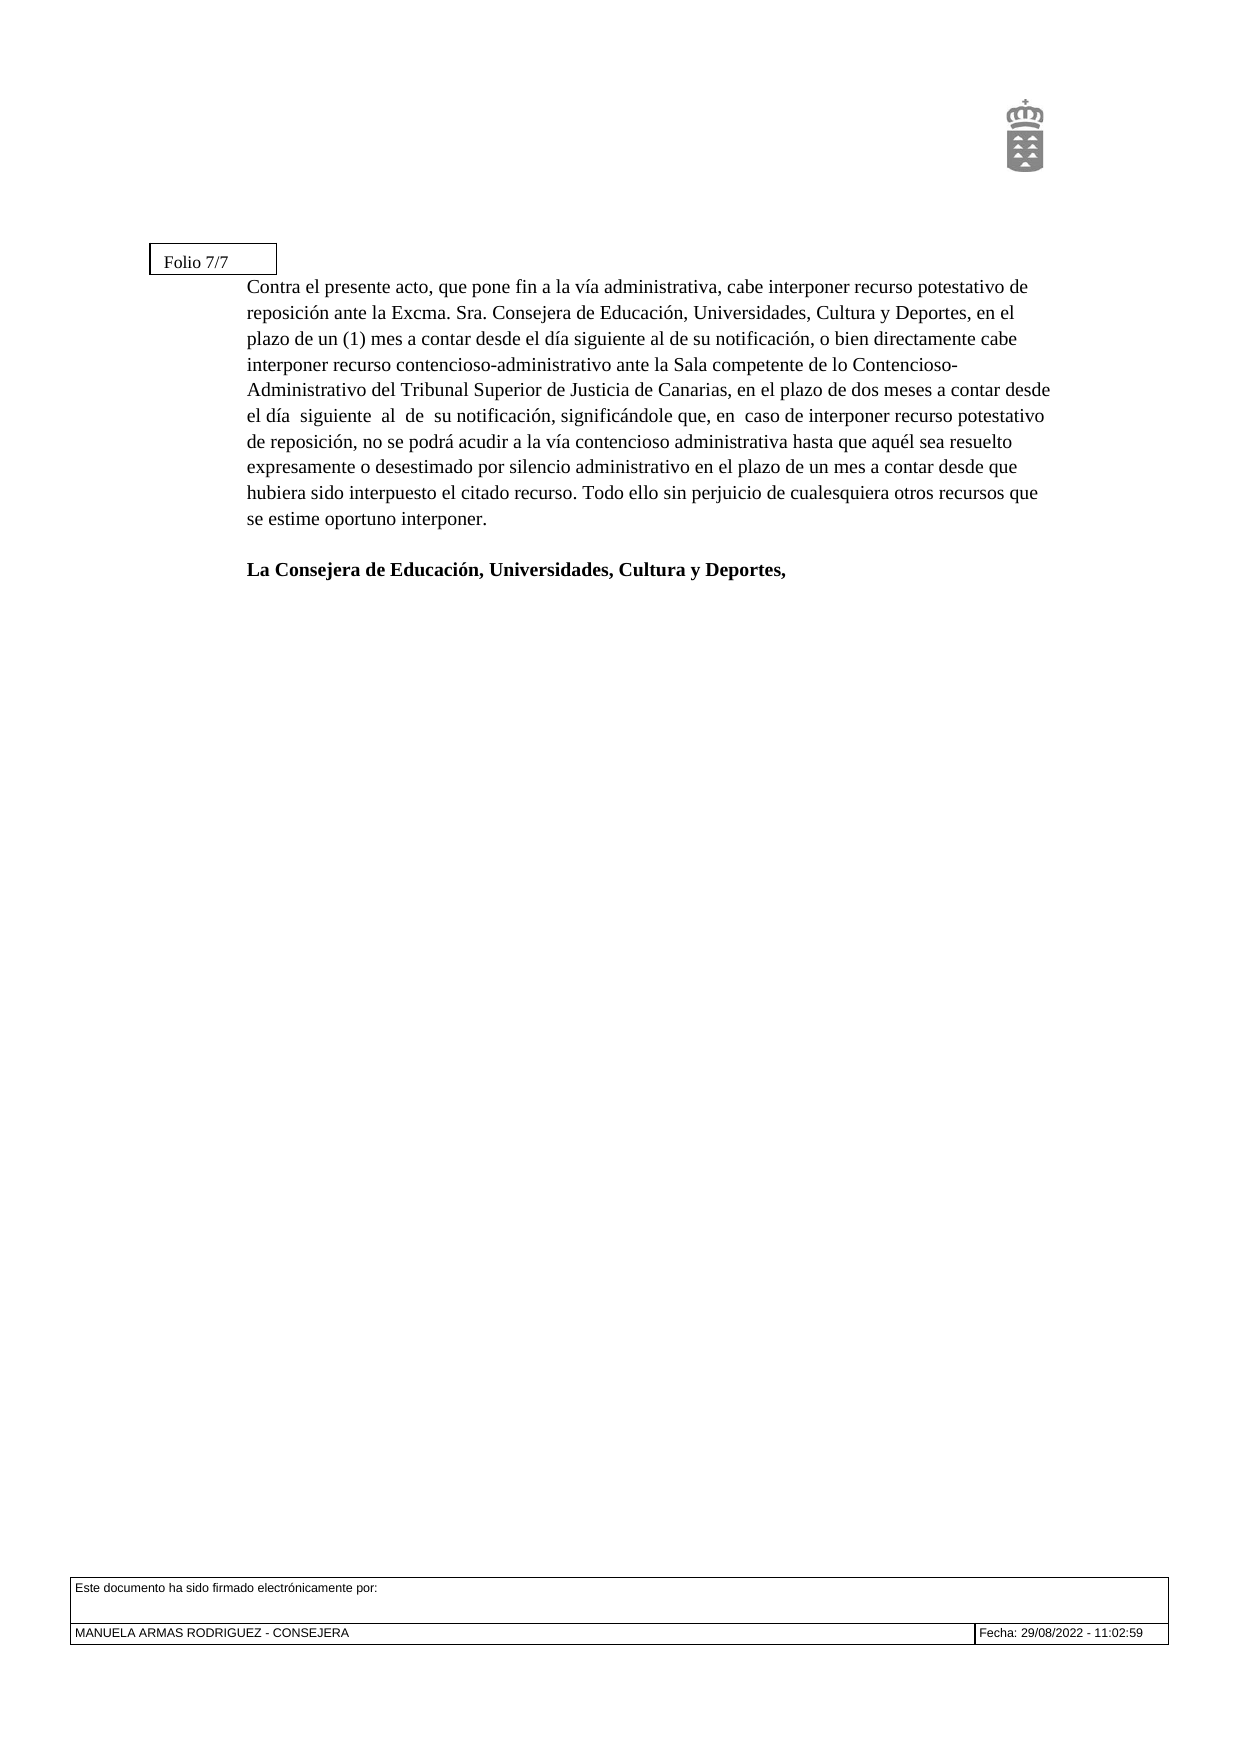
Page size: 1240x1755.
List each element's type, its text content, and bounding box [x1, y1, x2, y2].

text La Consejera de Educación, Universidades, Cultura y Deportes, [247, 558, 1089, 581]
table_cell MANUELA ARMAS RODRIGUEZ - CONSEJERA [71, 1624, 974, 1644]
table_header [975, 1578, 1168, 1623]
table_cell Fecha: 29/08/2022 - 11:02:59 [976, 1624, 1168, 1644]
text Contra el presente acto, que pone fin a la vía administrativa, cabe interponer recurso potestativo de reposición ante la Excma. Sra. Consejera de Educación, Universidades, Cultura y Deportes, en el plazo de un (1) mes a contar desde el día siguiente al de su notificación, o bien directamente cabe interponer recurso contencioso-administrativo ante la Sala competente de lo Contencioso-Administrativo del Tribunal Superior de Justicia de Canarias, en el plazo de dos meses a contar desde el día siguiente al de su notificación, significándole que, en caso de interponer recurso potestativo de reposición, no se podrá acudir a la vía contencioso administrativa hasta que aquél sea resuelto expresamente o desestimado por silencio administrativo en el plazo de un mes a contar desde que hubiera sido interpuesto el citado recurso. Todo ello sin perjuicio de cualesquiera otros recursos que se estime oportuno interponer. [247, 275, 1052, 530]
table_header Folio 7/7 [151, 244, 276, 274]
table_header Este documento ha sido firmado electrónicamente por: [71, 1578, 975, 1623]
